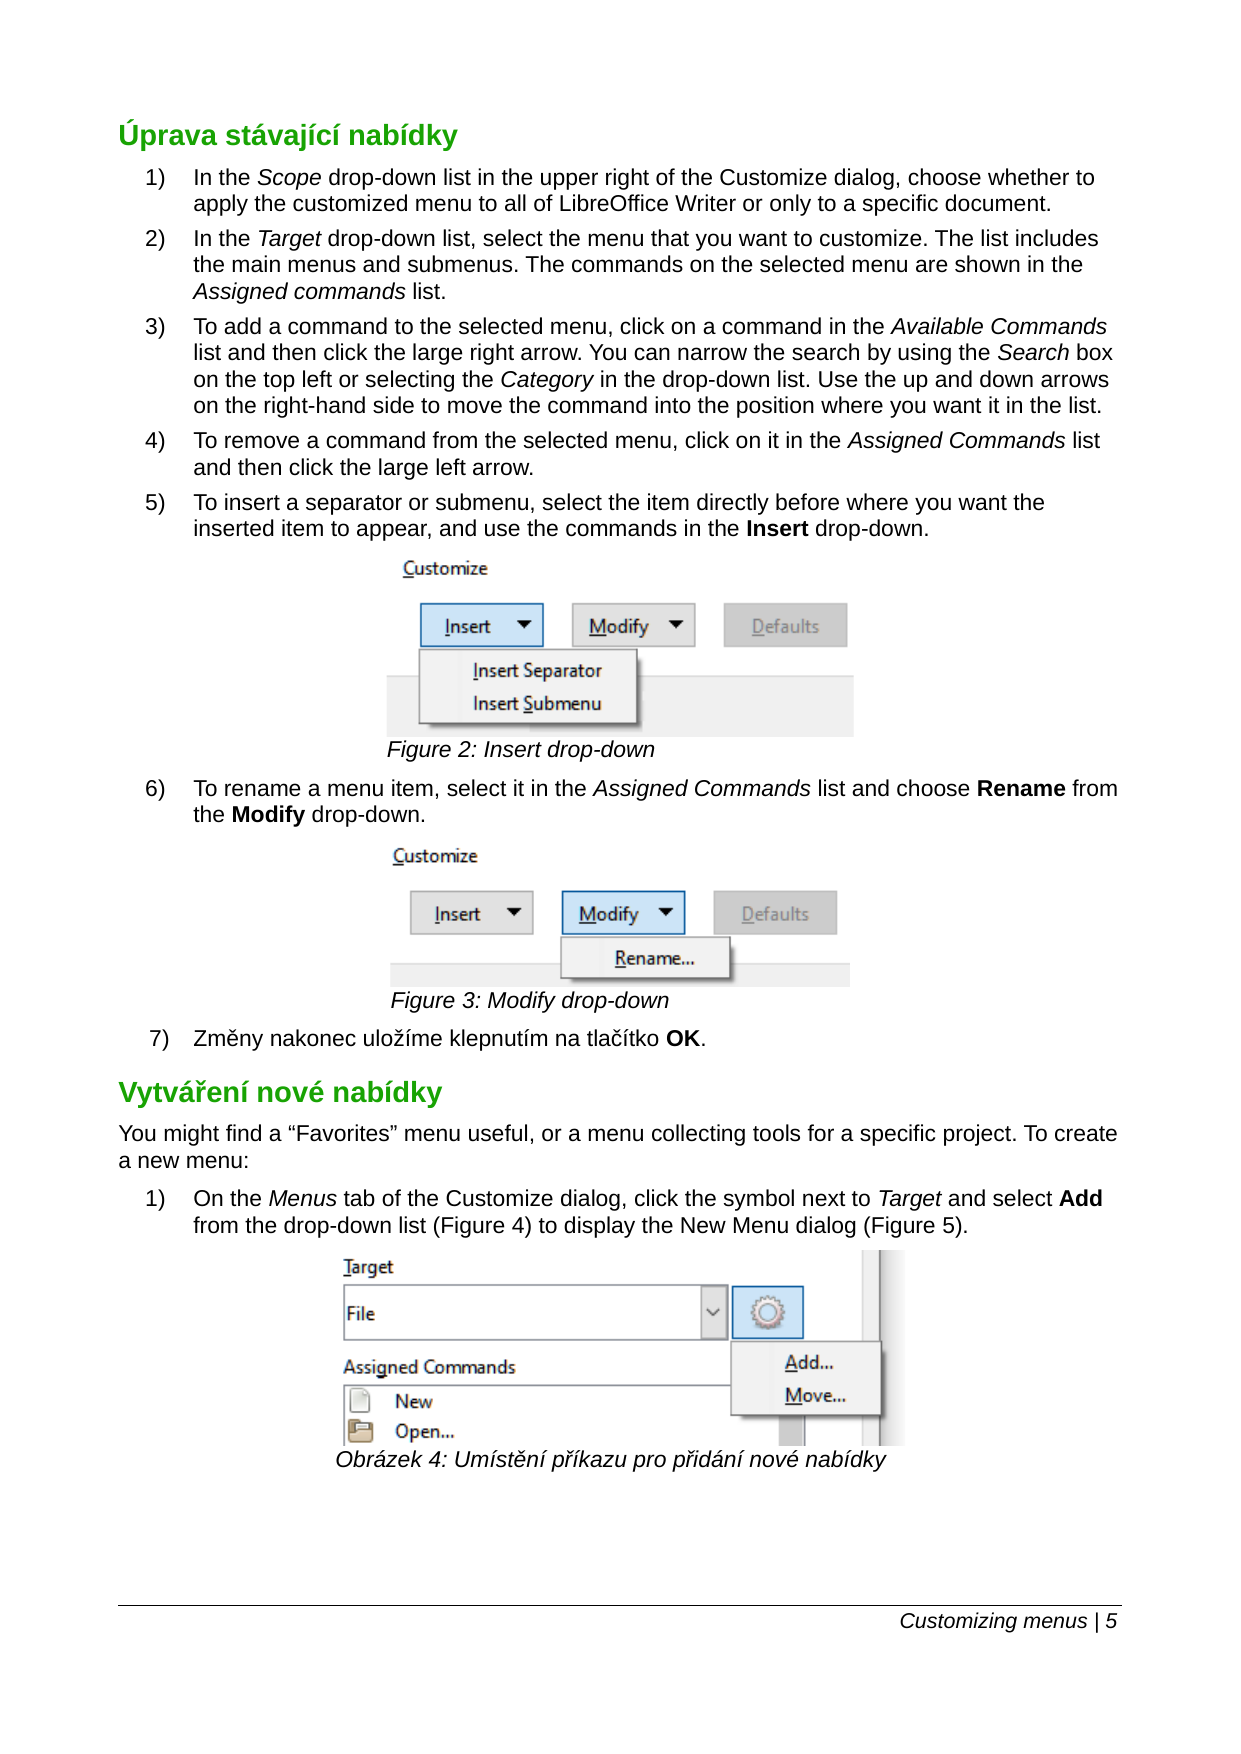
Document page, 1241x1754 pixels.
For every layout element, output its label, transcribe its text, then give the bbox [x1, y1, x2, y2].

list You might find a “Favorites” menu useful, or a menu collecting tools for a specific project. To create a new menu: [118, 1120, 1122, 1173]
list Změny nakonec uložíme klepnutím na tlačítko OK. [169, 1025, 1122, 1051]
picture [386, 553, 854, 737]
picture [335, 1250, 905, 1446]
list On the Menus tab of the Customize dialog, click the symbol next to Target and select Add from the drop-down list (Figure 4) to display the New Menu dialog (Figure 5). [165, 1185, 1122, 1238]
list To rename a menu item, select it in the Assigned Commands list and choose Rename from the Modify drop-down. [165, 775, 1122, 827]
subtitle Vytváření nové nabídky [118, 1075, 1122, 1108]
list To add a command to the selected menu, click on a command in the Available Commands list and then click the large right arrow. You can narrow the search by using the Search box on the top left or selecting the Category in the drop-down list. Use the up and down arrows on the right-hand side to move the command into the position where you want it in the list. [165, 313, 1122, 418]
text Figure 2: Insert drop-down [387, 737, 854, 763]
text Obrázek 4: Umístění příkazu pro přidání nové nabídky [335, 1446, 905, 1472]
list In the Target drop-down list, select the menu that you want to customize. The list includes the main menus and submenus. The commands on the selected menu are shown in the Assigned commands list. [165, 225, 1122, 304]
text Figure 3: Modify drop-down [390, 987, 850, 1013]
picture [390, 839, 850, 987]
list To insert a separator or submenu, select the item directly before where you want the inserted item to appear, and use the commands in the Insert drop-down. [165, 489, 1122, 541]
list To remove a command from the selected menu, click on it in the Assigned Commands list and then click the large left arrow. [165, 427, 1122, 480]
list In the Scope drop-down list in the upper right of the Customize dialog, choose whether to apply the customized menu to all of LibreOffice Writer or only to a specific document. [165, 163, 1122, 216]
subtitle Úprava stávající nabídky [118, 118, 1122, 152]
